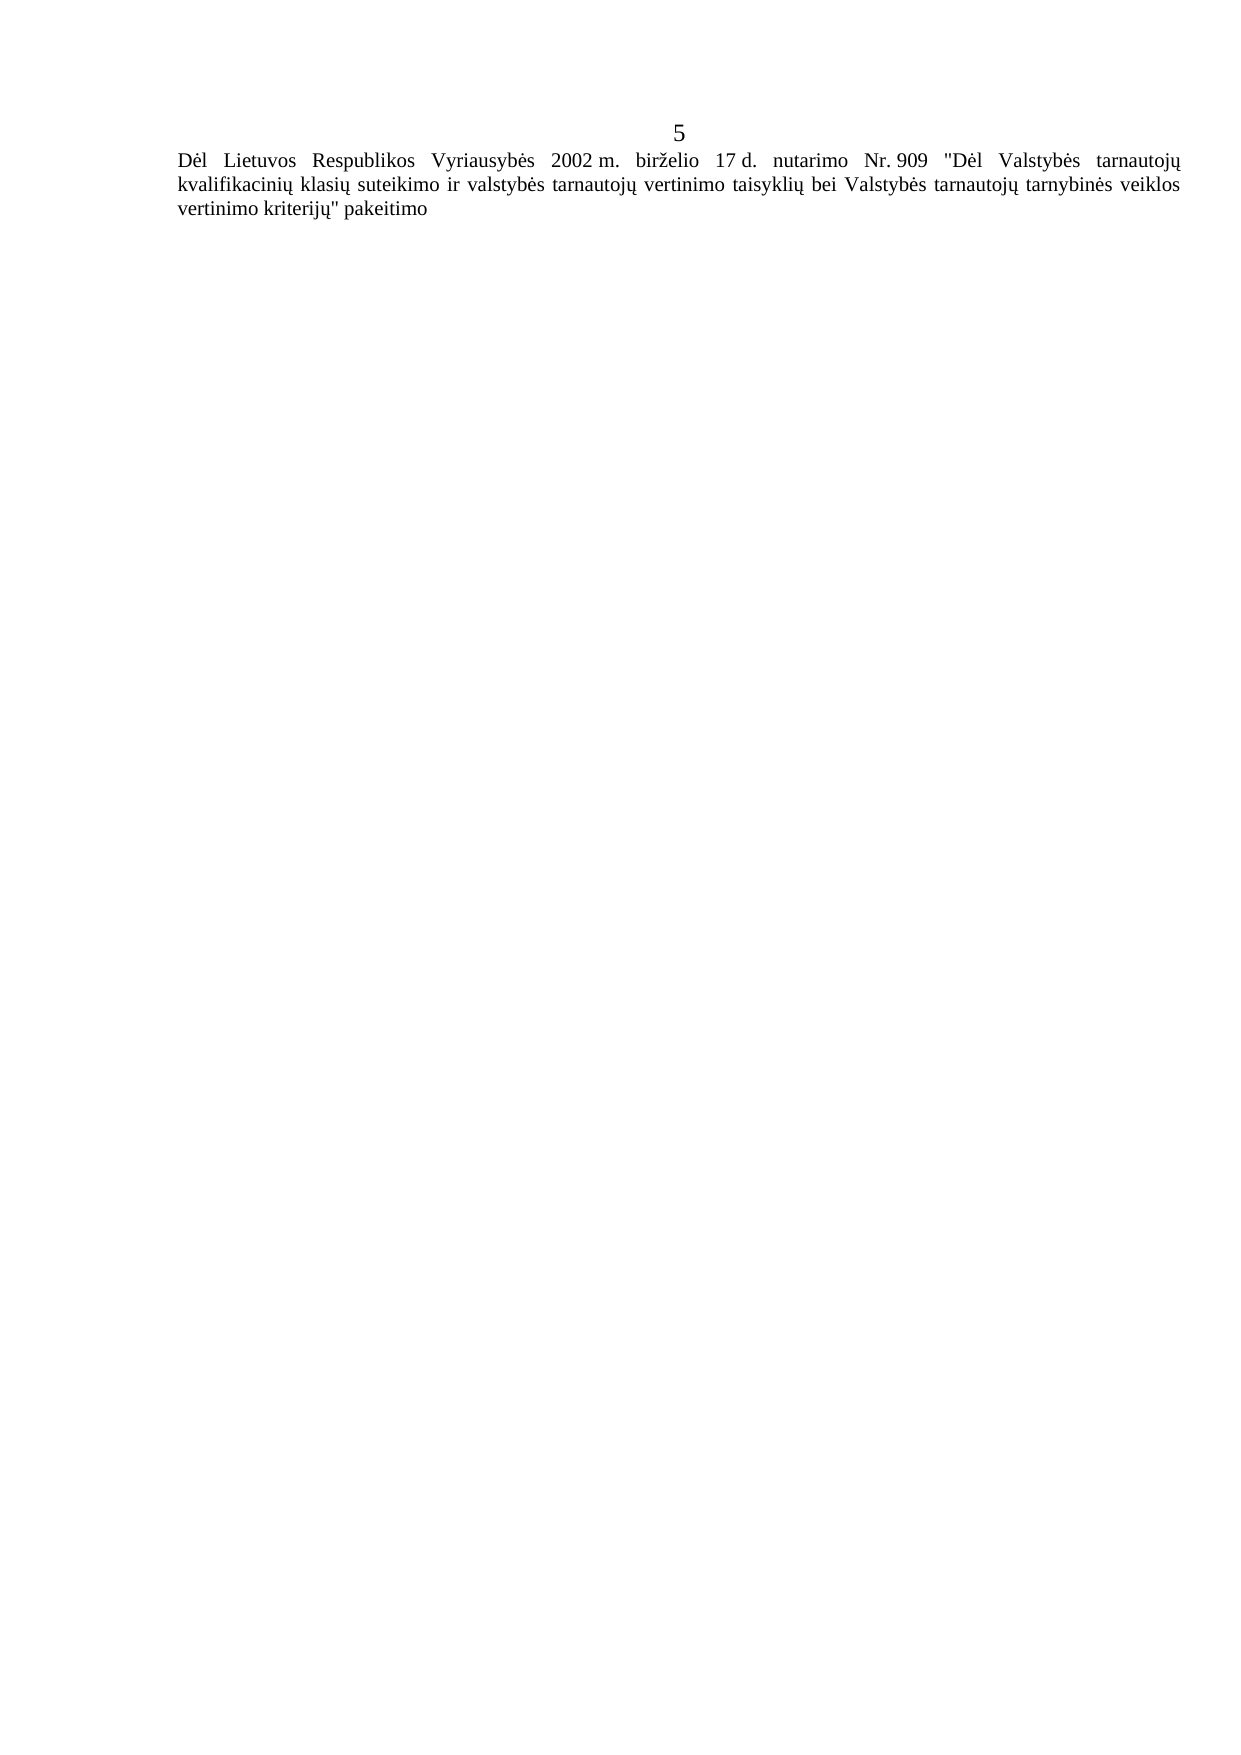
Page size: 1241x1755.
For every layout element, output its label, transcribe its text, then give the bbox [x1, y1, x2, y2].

text Dėl Lietuvos Respublikos Vyriausybės 2002 m. birželio 17 d. nutarimo Nr. 909 "Dėl Valstybės tarnautojų kvalifikacinių klasių suteikimo ir valstybės tarnautojų vertinimo taisyklių bei Valstybės tarnautojų tarnybinės veiklos vertinimo kriterijų" pakeitimo [177, 148, 1181, 220]
